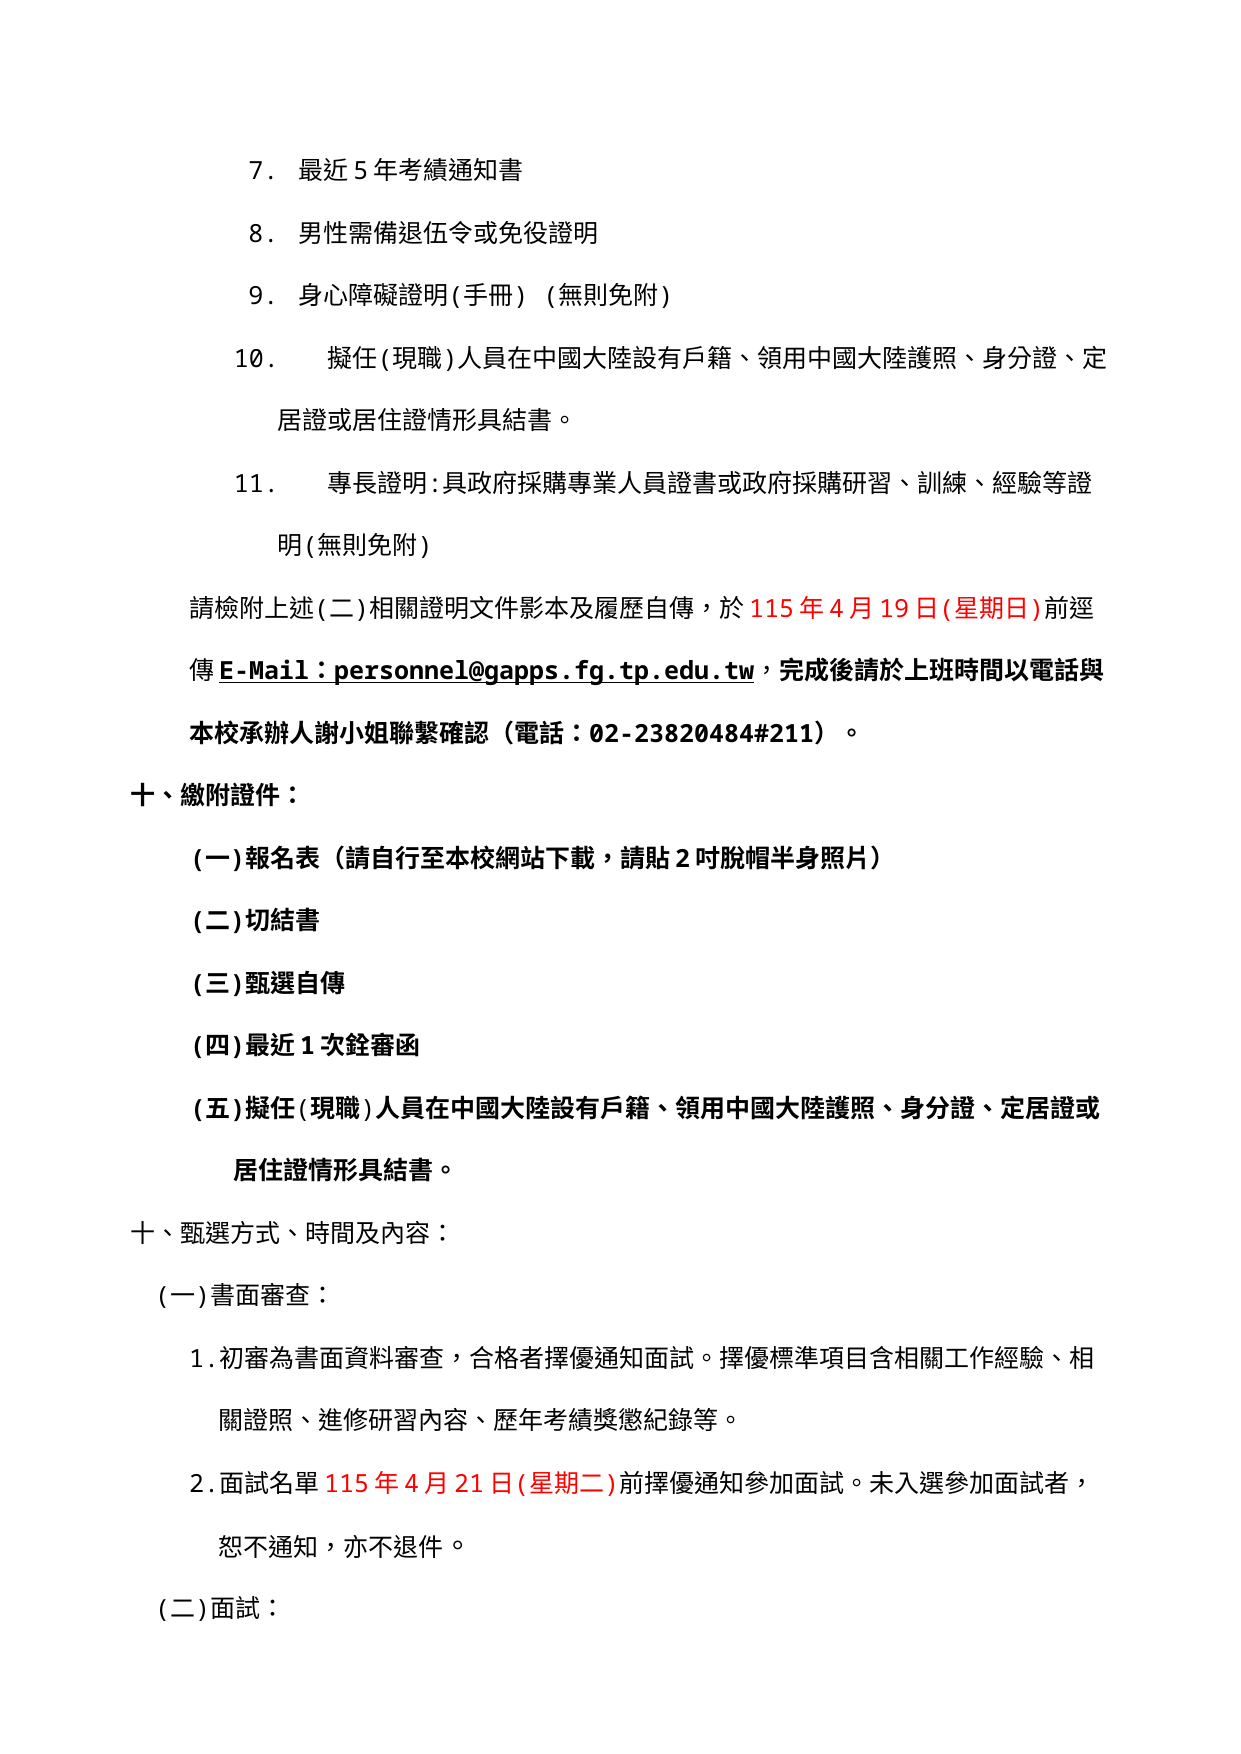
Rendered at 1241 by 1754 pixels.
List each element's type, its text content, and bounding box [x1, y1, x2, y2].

text (二)切結書 [130, 877, 1110, 939]
text (三)甄選自傳 [130, 939, 1110, 1002]
list 男性需備退伍令或免役證明 [248, 189, 1110, 252]
text (四)最近1次銓審函 [130, 1002, 1110, 1064]
text (一)書面審查： [130, 1252, 1110, 1314]
list 專長證明:具政府採購專業人員證書或政府採購研習、訓練、經驗等證明(無則免附) [233, 439, 1110, 564]
text 2.面試名單115年4月21日(星期二)前擇優通知參加面試。未入選參加面試者，恕不通知，亦不退件。 [189, 1439, 1110, 1564]
text 十、繳附證件： [130, 752, 1110, 814]
list 擬任(現職)人員在中國大陸設有戶籍、領用中國大陸護照、身分證、定居證或居住證情形具結書。 [233, 314, 1110, 439]
text 請檢附上述(二)相關證明文件影本及履歷自傳，於115年4月19日(星期日)前逕傳E-Mail：personnel@gapps.fg.tp.edu.tw，完成後請於上班時間以電話與本校承辦人謝小姐聯繫確認（電話：02-23820484#211）。 [189, 564, 1110, 752]
text 十、甄選方式、時間及內容： [130, 1189, 1110, 1252]
text (二)面試： [130, 1564, 1110, 1627]
text 1.初審為書面資料審查，合格者擇優通知面試。擇優標準項目含相關工作經驗、相關證照、進修研習內容、歷年考績獎懲紀錄等。 [189, 1314, 1110, 1439]
text (五)擬任(現職)人員在中國大陸設有戶籍、領用中國大陸護照、身分證、定居證或居住證情形具結書。 [130, 1064, 1110, 1189]
list 最近5年考績通知書 [248, 127, 1110, 189]
text (一)報名表（請自行至本校網站下載，請貼2吋脫帽半身照片） [130, 814, 1110, 877]
list 身心障礙證明(手冊) (無則免附) [248, 252, 1110, 314]
